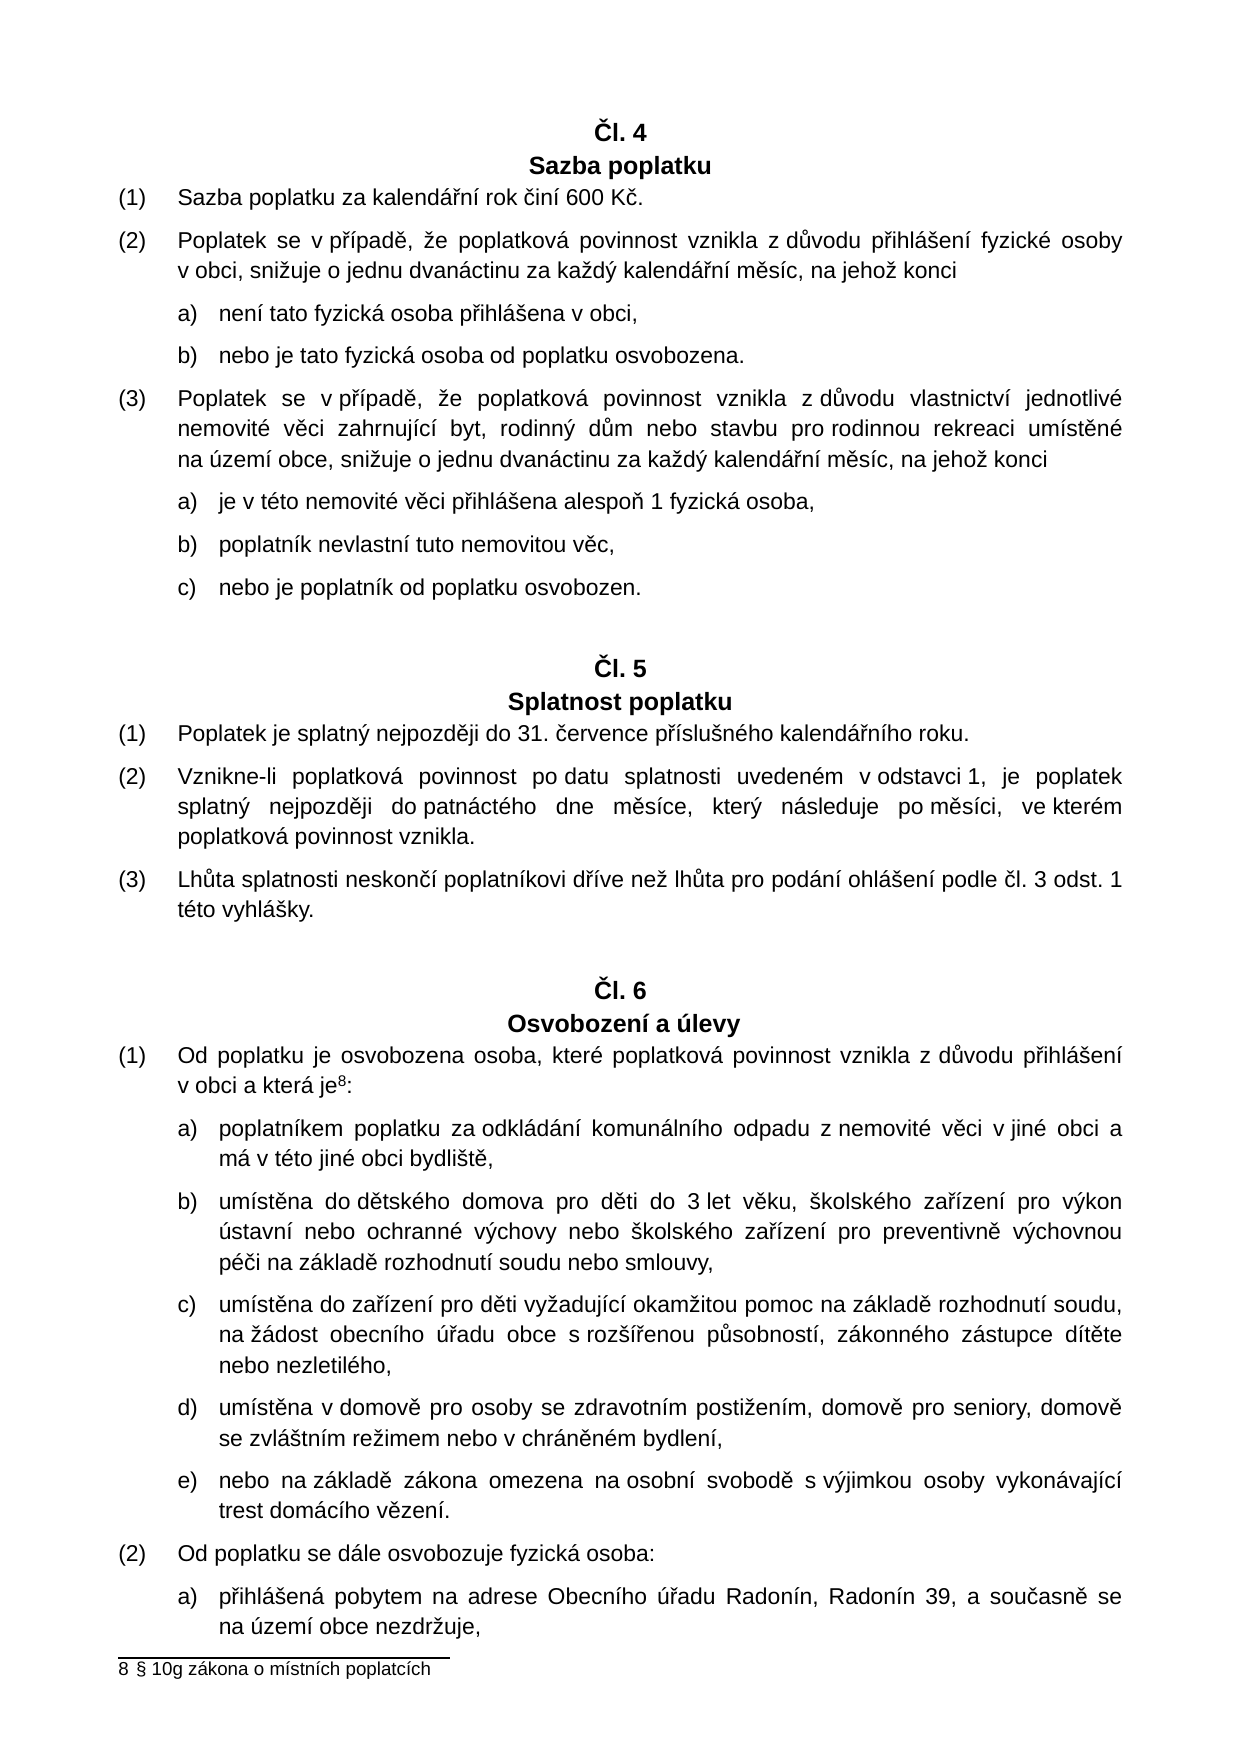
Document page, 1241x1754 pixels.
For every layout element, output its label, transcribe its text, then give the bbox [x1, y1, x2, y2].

list Od poplatku je osvobozena osoba, které poplatková povinnost vznikla z důvodu přihlášení v obci a která je: [118, 1042, 1122, 1099]
list je v této nemovité věci přihlášena alespoň 1 fyzická osoba, [177, 488, 1122, 515]
list umístěna do dětského domova pro děti do 3 let věku, školského zařízení pro výkon ústavní nebo ochranné výchovy nebo školského zařízení pro preventivně výchovnou péči na základě rozhodnutí soudu nebo smlouvy, [177, 1188, 1122, 1275]
list Poplatek se v případě, že poplatková povinnost vznikla z důvodu vlastnictví jednotlivé nemovité věci zahrnující byt, rodinný dům nebo stavbu pro rodinnou rekreaci umístěné na území obce, snižuje o jednu dvanáctinu za každý kalendářní měsíc, na jehož konci [118, 385, 1122, 472]
list Lhůta splatnosti neskončí poplatníkovi dříve než lhůta pro podání ohlášení podle čl. 3 odst. 1 této vyhlášky. [118, 866, 1122, 922]
list přihlášená pobytem na adrese Obecního úřadu Radonín, Radonín 39, a současně se na území obce nezdržuje, [177, 1583, 1122, 1639]
list umístěna do zařízení pro děti vyžadující okamžitou pomoc na základě rozhodnutí soudu, na žádost obecního úřadu obce s rozšířenou působností, zákonného zástupce dítěte nebo nezletilého, [177, 1291, 1122, 1378]
list není tato fyzická osoba přihlášena v obci, [177, 300, 1122, 326]
list Vznikne-li poplatková povinnost po datu splatnosti uvedeném v odstavci 1, je poplatek splatný nejpozději do patnáctého dne měsíce, který následuje po měsíci, ve kterém poplatková povinnost vznikla. [118, 763, 1122, 849]
list poplatníkem poplatku za odkládání komunálního odpadu z nemovité věci v jiné obci a má v této jiné obci bydliště, [177, 1115, 1122, 1172]
subtitle Čl. 5 Splatnost poplatku [118, 654, 1122, 716]
list Poplatek se v případě, že poplatková povinnost vznikla z důvodu přihlášení fyzické osoby v obci, snižuje o jednu dvanáctinu za každý kalendářní měsíc, na jehož konci [118, 227, 1122, 283]
list nebo je poplatník od poplatku osvobozen. [177, 574, 1122, 600]
subtitle Čl. 4 Sazba poplatku [118, 118, 1122, 180]
list Od poplatku se dále osvobozuje fyzická osoba: [118, 1540, 1122, 1567]
list § 10g zákona o místních poplatcích [118, 1658, 1122, 1680]
list umístěna v domově pro osoby se zdravotním postižením, domově pro seniory, domově se zvláštním režimem nebo v chráněném bydlení, [177, 1394, 1122, 1451]
list poplatník nevlastní tuto nemovitou věc, [177, 531, 1122, 557]
list Sazba poplatku za kalendářní rok činí 600 Kč. [118, 184, 1122, 211]
subtitle Čl. 6 Osvobození a úlevy [118, 976, 1122, 1038]
list nebo na základě zákona omezena na osobní svobodě s výjimkou osoby vykonávající trest domácího vězení. [177, 1467, 1122, 1524]
list Poplatek je splatný nejpozději do 31. července příslušného kalendářního roku. [118, 720, 1122, 746]
list nebo je tato fyzická osoba od poplatku osvobozena. [177, 342, 1122, 369]
